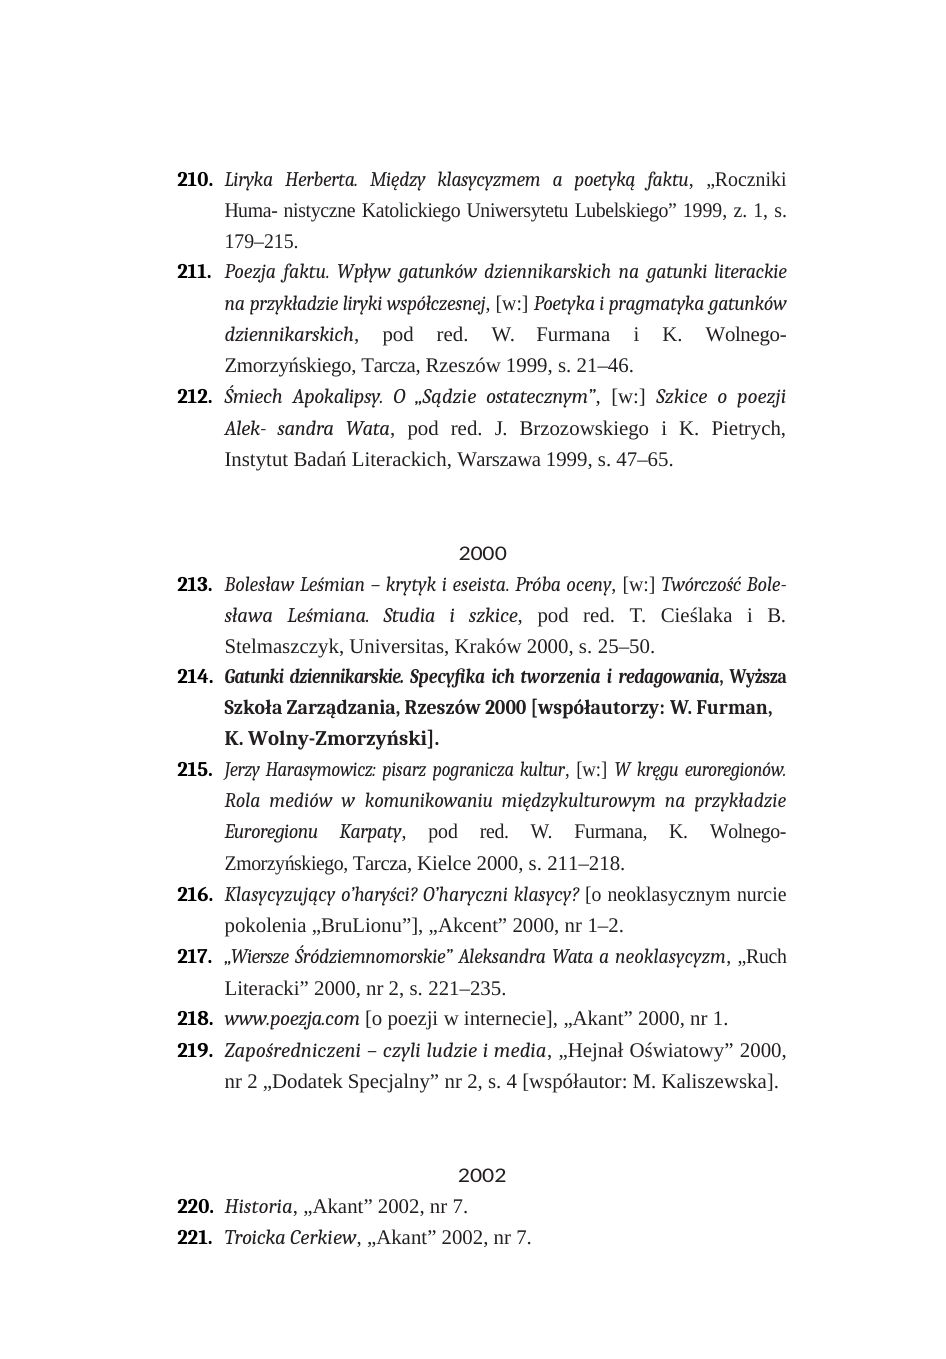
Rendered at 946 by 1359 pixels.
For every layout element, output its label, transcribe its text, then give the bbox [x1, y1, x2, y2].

list Klasycyzujący o’haryści? O’haryczni klasycy? [o neoklasycznym nurcie pokolenia „BruLionu”], „Akcent” 2000, nr 1–2. [177, 882, 787, 937]
list Bolesław Leśmian – krytyk i eseista. Próba oceny, [w:] Twórczość Bole- sława Leśmiana. Studia i szkice, pod red. T. Cieślaka i B. Stelmaszczyk, Universitas, Kraków 2000, s. 25–50. [177, 572, 787, 658]
text 2000 [203, 540, 762, 566]
list Śmiech Apokalipsy. O „Sądzie ostatecznym”, [w:] Szkice o poezji Alek- sandra Wata, pod red. J. Brzozowskiego i K. Pietrych, Instytut Badań Literackich, Warszawa 1999, s. 47–65. [177, 384, 787, 471]
list Troicka Cerkiew, „Akant” 2002, nr 7. [177, 1225, 814, 1250]
list Gatunki dziennikarskie. Specyfika ich tworzenia i redagowania, Wyższa Szkoła Zarządzania, Rzeszów 2000 [współautorzy: W. Furman, [177, 665, 787, 719]
list „Wiersze Śródziemnomorskie” Aleksandra Wata a neoklasycyzm, „Ruch Literacki” 2000, nr 2, s. 221–235. [177, 944, 787, 999]
subtitle K. Wolny-Zmorzyński]. [224, 726, 814, 751]
list Poezja faktu. Wpływ gatunków dziennikarskich na gatunki literackie na przykładzie liryki współczesnej, [w:] Poetyka i pragmatyka gatunków dziennikarskich, pod red. W. Furmana i K. Wolnego-Zmorzyńskiego, Tarcza, Rzeszów 1999, s. 21–46. [177, 260, 787, 377]
list www.poezja.com [o poezji w internecie], „Akant” 2000, nr 1. [177, 1006, 814, 1031]
list Jerzy Harasymowicz: pisarz pogranicza kultur, [w:] W kręgu euroregionów. Rola mediów w komunikowaniu międzykulturowym na przykładzie Euroregionu Karpaty, pod red. W. Furmana, K. Wolnego-Zmorzyńskiego, Tarcza, Kielce 2000, s. 211–218. [177, 757, 787, 875]
list Historia, „Akant” 2002, nr 7. [177, 1194, 814, 1218]
text 2002 [203, 1162, 761, 1188]
list Zapośredniczeni – czyli ludzie i media, „Hejnał Oświatowy” 2000, nr 2 „Dodatek Specjalny” nr 2, s. 4 [współautor: M. Kaliszewska]. [177, 1038, 787, 1093]
list Liryka Herberta. Między klasycyzmem a poetyką faktu, „Roczniki Huma- nistyczne Katolickiego Uniwersytetu Lubelskiego” 1999, z. 1, s. 179–215. [177, 167, 787, 253]
